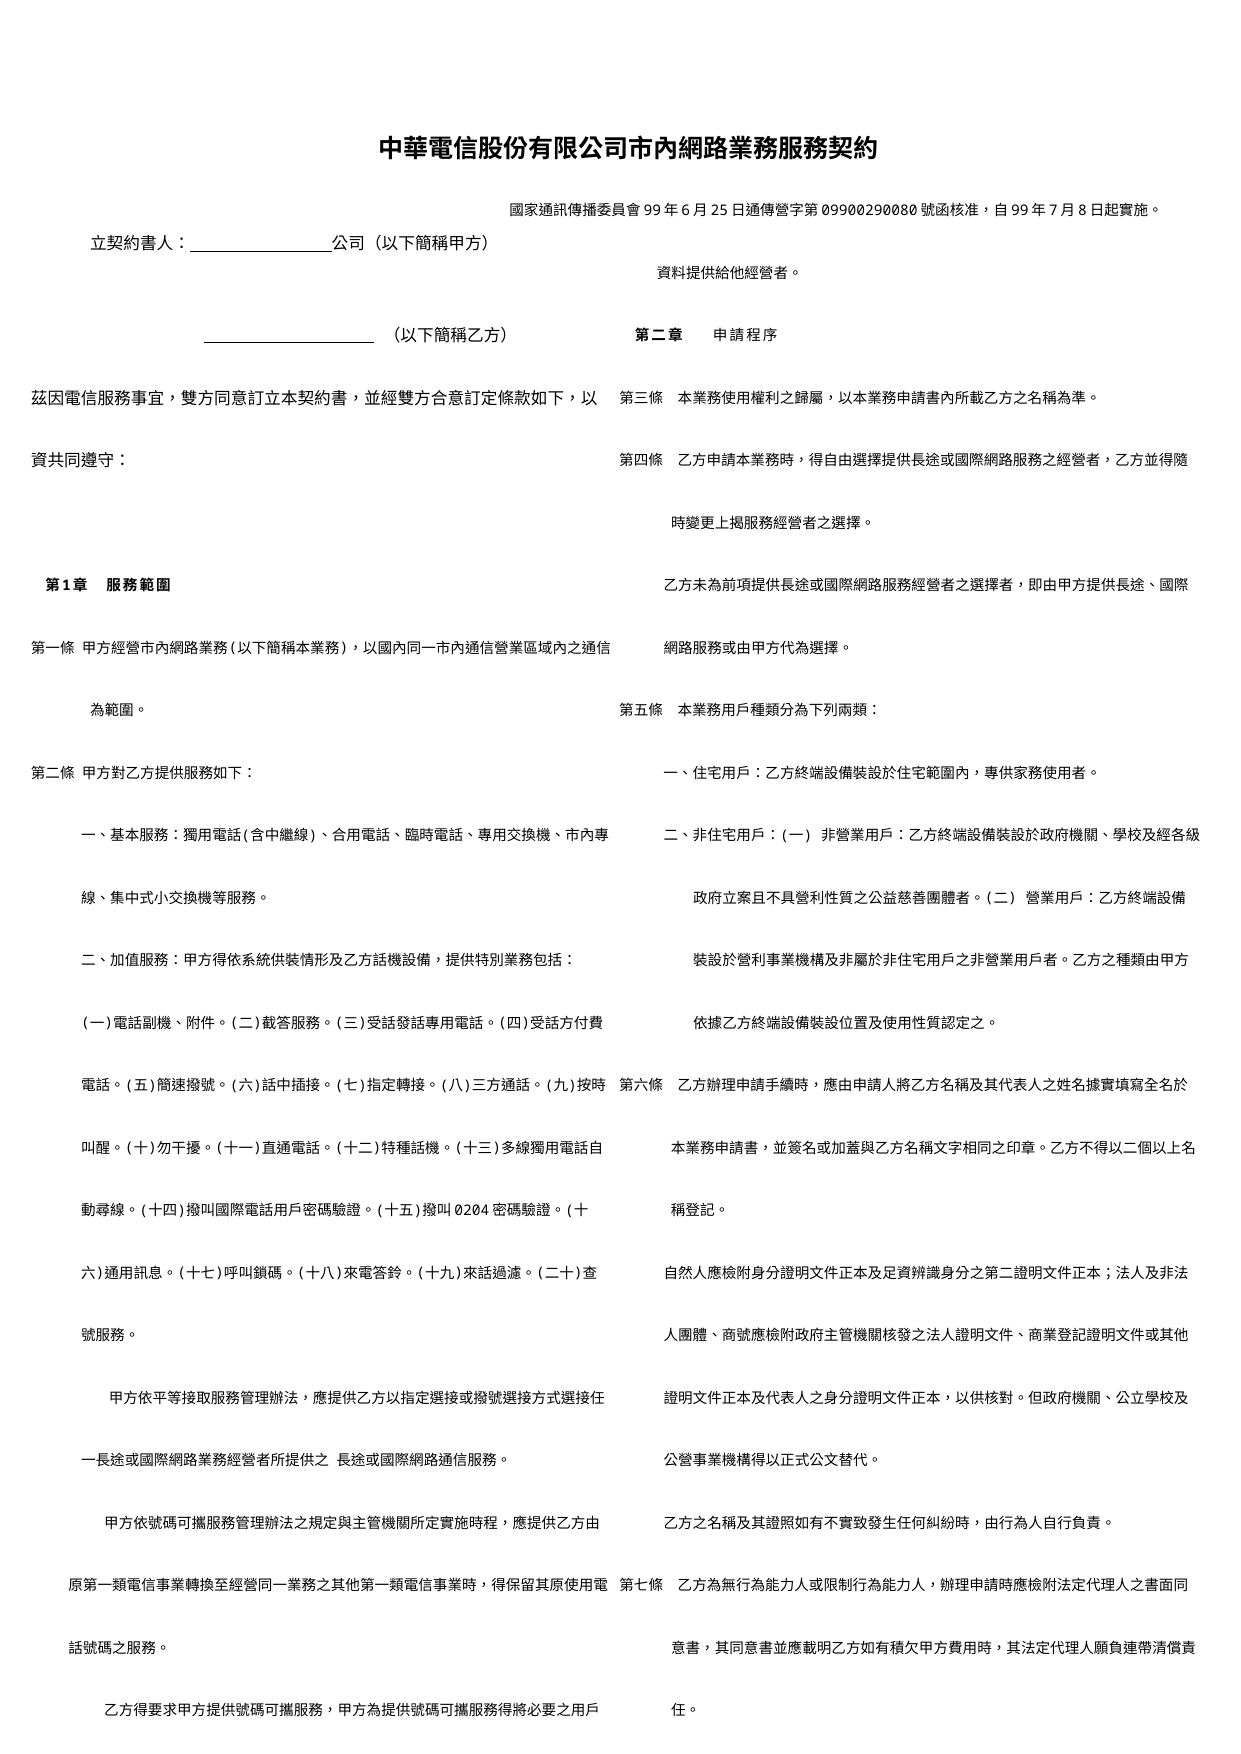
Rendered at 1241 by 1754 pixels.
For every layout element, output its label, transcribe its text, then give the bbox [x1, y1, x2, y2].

text 資料提供給他經營者。 [657, 230, 1200, 293]
text 國家通訊傳播委員會99年6月25日通傳營字第09900290080號函核准，自99年7月8日起實施。 [94, 168, 1162, 230]
list 服務範圍 [45, 543, 612, 605]
text （以下簡稱乙方） [33, 293, 612, 355]
text 第三條 本業務使用權利之歸屬，以本業務申請書內所載乙方之名稱為準。 [619, 355, 1200, 418]
text 一、基本服務：獨用電話(含中繼線)、合用電話、臨時電話、專用交換機、市內專線、集中式小交換機等服務。 [81, 793, 612, 918]
text 一、住宅用戶：乙方終端設備裝設於住宅範圍內，專供家務使用者。 [663, 730, 1200, 793]
text 乙方之名稱及其證照如有不實致發生任何糾紛時，由行為人自行負責。 [663, 1480, 1200, 1543]
text 乙方得要求甲方提供號碼可攜服務，甲方為提供號碼可攜服務得將必要之用戶 [68, 1668, 612, 1730]
text 第六條 乙方辦理申請手續時，應由申請人將乙方名稱及其代表人之姓名據實填寫全名於本業務申請書，並簽名或加蓋與乙方名稱文字相同之印章。乙方不得以二個以上名稱登記。 [619, 1043, 1200, 1230]
text 甲方依號碼可攜服務管理辦法之規定與主管機關所定實施時程，應提供乙方由原第一類電信事業轉換至經營同一業務之其他第一類電信事業時，得保留其原使用電話號碼之服務。 [68, 1480, 612, 1668]
text 第二章 申請程序 [624, 293, 1200, 355]
text 茲因電信服務事宜，雙方同意訂立本契約書，並經雙方合意訂定條款如下，以資共同遵守： [31, 355, 612, 480]
text 乙方未為前項提供長途或國際網路服務經營者之選擇者，即由甲方提供長途、國際網路服務或由甲方代為選擇。 [663, 543, 1200, 668]
text 二、加值服務：甲方得依系統供裝情形及乙方話機設備，提供特別業務包括： [81, 918, 612, 980]
text 第四條 乙方申請本業務時，得自由選擇提供長途或國際網路服務之經營者，乙方並得隨時變更上揭服務經營者之選擇。 [619, 418, 1200, 543]
text (一)電話副機、附件。(二)截答服務。(三)受話發話專用電話。(四)受話方付費電話。(五)簡速撥號。(六)話中插接。(七)指定轉接。(八)三方通話。(九)按時叫醒。(十)勿干擾。(十一)直通電話。(十二)特種話機。(十三)多線獨用電話自動尋線。(十四)撥叫國際電話用戶密碼驗證。(十五)撥叫0204密碼驗證。(十六)通用訊息。(十七)呼叫鎖碼。(十八)來電答鈴。(十九)來話過濾。(二十)查號服務。 [81, 980, 612, 1355]
text 第一條 甲方經營市內網路業務(以下簡稱本業務)，以國內同一市內通信營業區域內之通信為範圍。 [31, 605, 612, 730]
text 二、非住宅用戶：(一) 非營業用戶：乙方終端設備裝設於政府機關、學校及經各級政府立案且不具營利性質之公益慈善團體者。(二) 營業用戶：乙方終端設備裝設於營利事業機構及非屬於非住宅用戶之非營業用戶者。乙方之種類由甲方依據乙方終端設備裝設位置及使用性質認定之。 [663, 793, 1200, 1043]
text 第五條 本業務用戶種類分為下列兩類： [619, 668, 1200, 730]
text 甲方依平等接取服務管理辦法，應提供乙方以指定選接或撥號選接方式選接任一長途或國際網路業務經營者所提供之 長途或國際網路通信服務。 [81, 1355, 612, 1480]
text 第二條 甲方對乙方提供服務如下： [31, 730, 612, 793]
text 中華電信股份有限公司市內網路業務服務契約 [94, 105, 1162, 168]
text 第七條 乙方為無行為能力人或限制行為能力人，辦理申請時應檢附法定代理人之書面同意書，其同意書並應載明乙方如有積欠甲方費用時，其法定代理人願負連帶清償責任。 [619, 1543, 1200, 1730]
text 立契約書人： 公司（以下簡稱甲方） [31, 230, 612, 254]
text 自然人應檢附身分證明文件正本及足資辨識身分之第二證明文件正本；法人及非法人團體、商號應檢附政府主管機關核發之法人證明文件、商業登記證明文件或其他證明文件正本及代表人之身分證明文件正本，以供核對。但政府機關、公立學校及公營事業機構得以正式公文替代。 [663, 1230, 1200, 1480]
